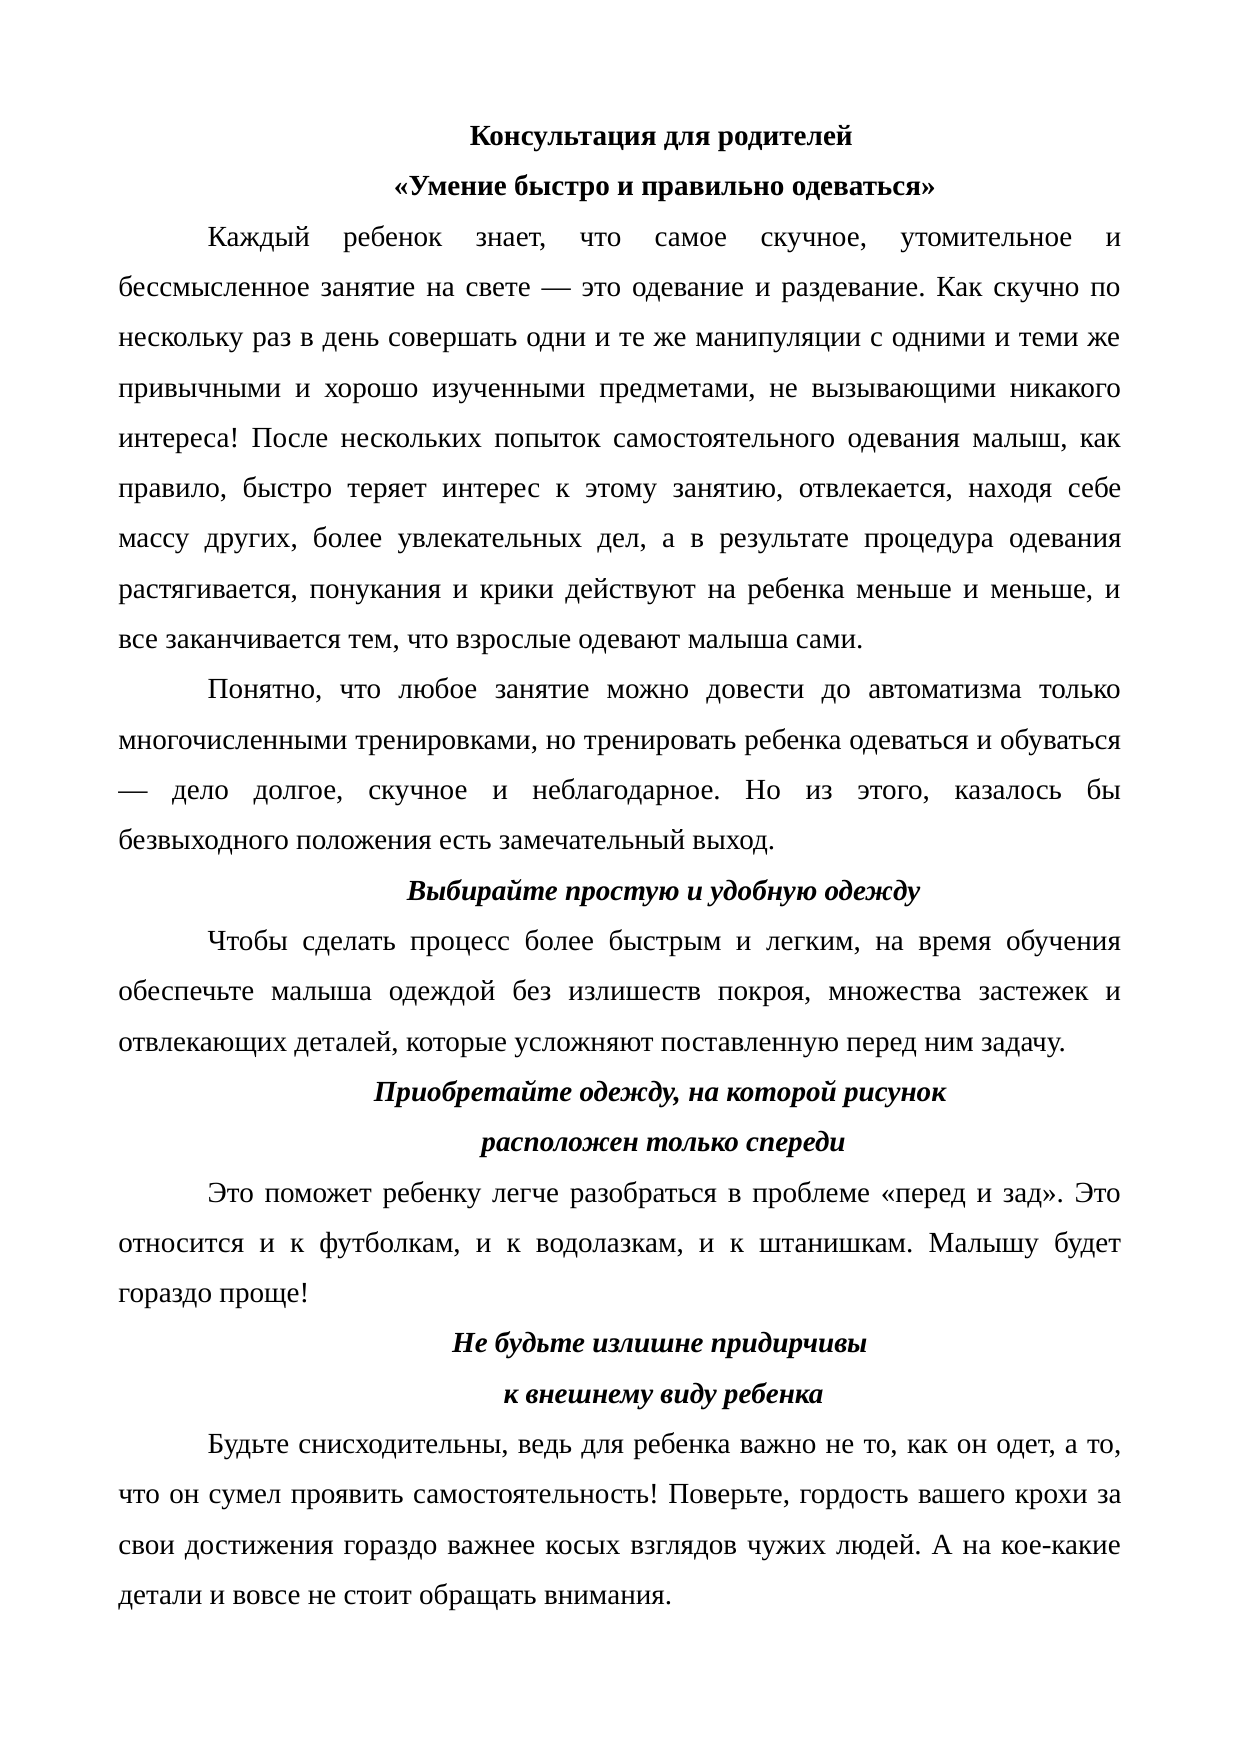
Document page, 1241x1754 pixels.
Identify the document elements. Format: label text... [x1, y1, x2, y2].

text «Умение быстро и правильно одеваться» [118, 168, 1122, 202]
text Понятно, что любое занятие можно довести до автоматизма только многочисленными тренировками, но тренировать ребенка одеваться и обуваться — дело долгое, скучное и неблагодарное. Но из этого, казалось бы безвыходного положения есть замечательный выход. [118, 672, 1122, 856]
text Не будьте излишне придирчивы [118, 1326, 1122, 1359]
text расположен только спереди [118, 1124, 1122, 1158]
text Приобретайте одежду, на которой рисунок [118, 1074, 1122, 1108]
text Будьте снисходительны, ведь для ребенка важно не то, как он одет, а то, что он сумел проявить самостоятельность! Поверьте, гордость вашего крохи за свои достижения гораздо важнее косых взглядов чужих людей. А на кое-какие детали и вовсе не стоит обращать внимания. [118, 1426, 1122, 1611]
text Выбирайте простую и удобную одежду [118, 873, 1122, 906]
text Каждый ребенок знает, что самое скучное, утомительное и бессмысленное занятие на свете — это одевание и раздевание. Как скучно по нескольку раз в день совершать одни и те же манипуляции с одними и теми же привычными и хорошо изученными предметами, не вызывающими никакого интереса! После нескольких попыток самостоятельного одевания малыш, как правило, быстро теряет интерес к этому занятию, отвлекается, находя себе массу других, более увлекательных дел, а в результате процедура одевания растягивается, понукания и крики действуют на ребенка меньше и меньше, и все заканчивается тем, что взрослые одевают малыша сами. [118, 219, 1122, 655]
text к внешнему виду ребенка [118, 1376, 1122, 1409]
text Консультация для родителей [118, 118, 1122, 152]
text Это поможет ребенку легче разобраться в проблеме «перед и зад». Это относится и к футболкам, и к водолазкам, и к штанишкам. Малышу будет гораздо проще! [118, 1175, 1122, 1309]
text Чтобы сделать процесс более быстрым и легким, на время обучения обеспечьте малыша одеждой без излишеств покроя, множества застежек и отвлекающих деталей, которые усложняют поставленную перед ним задачу. [118, 923, 1122, 1057]
